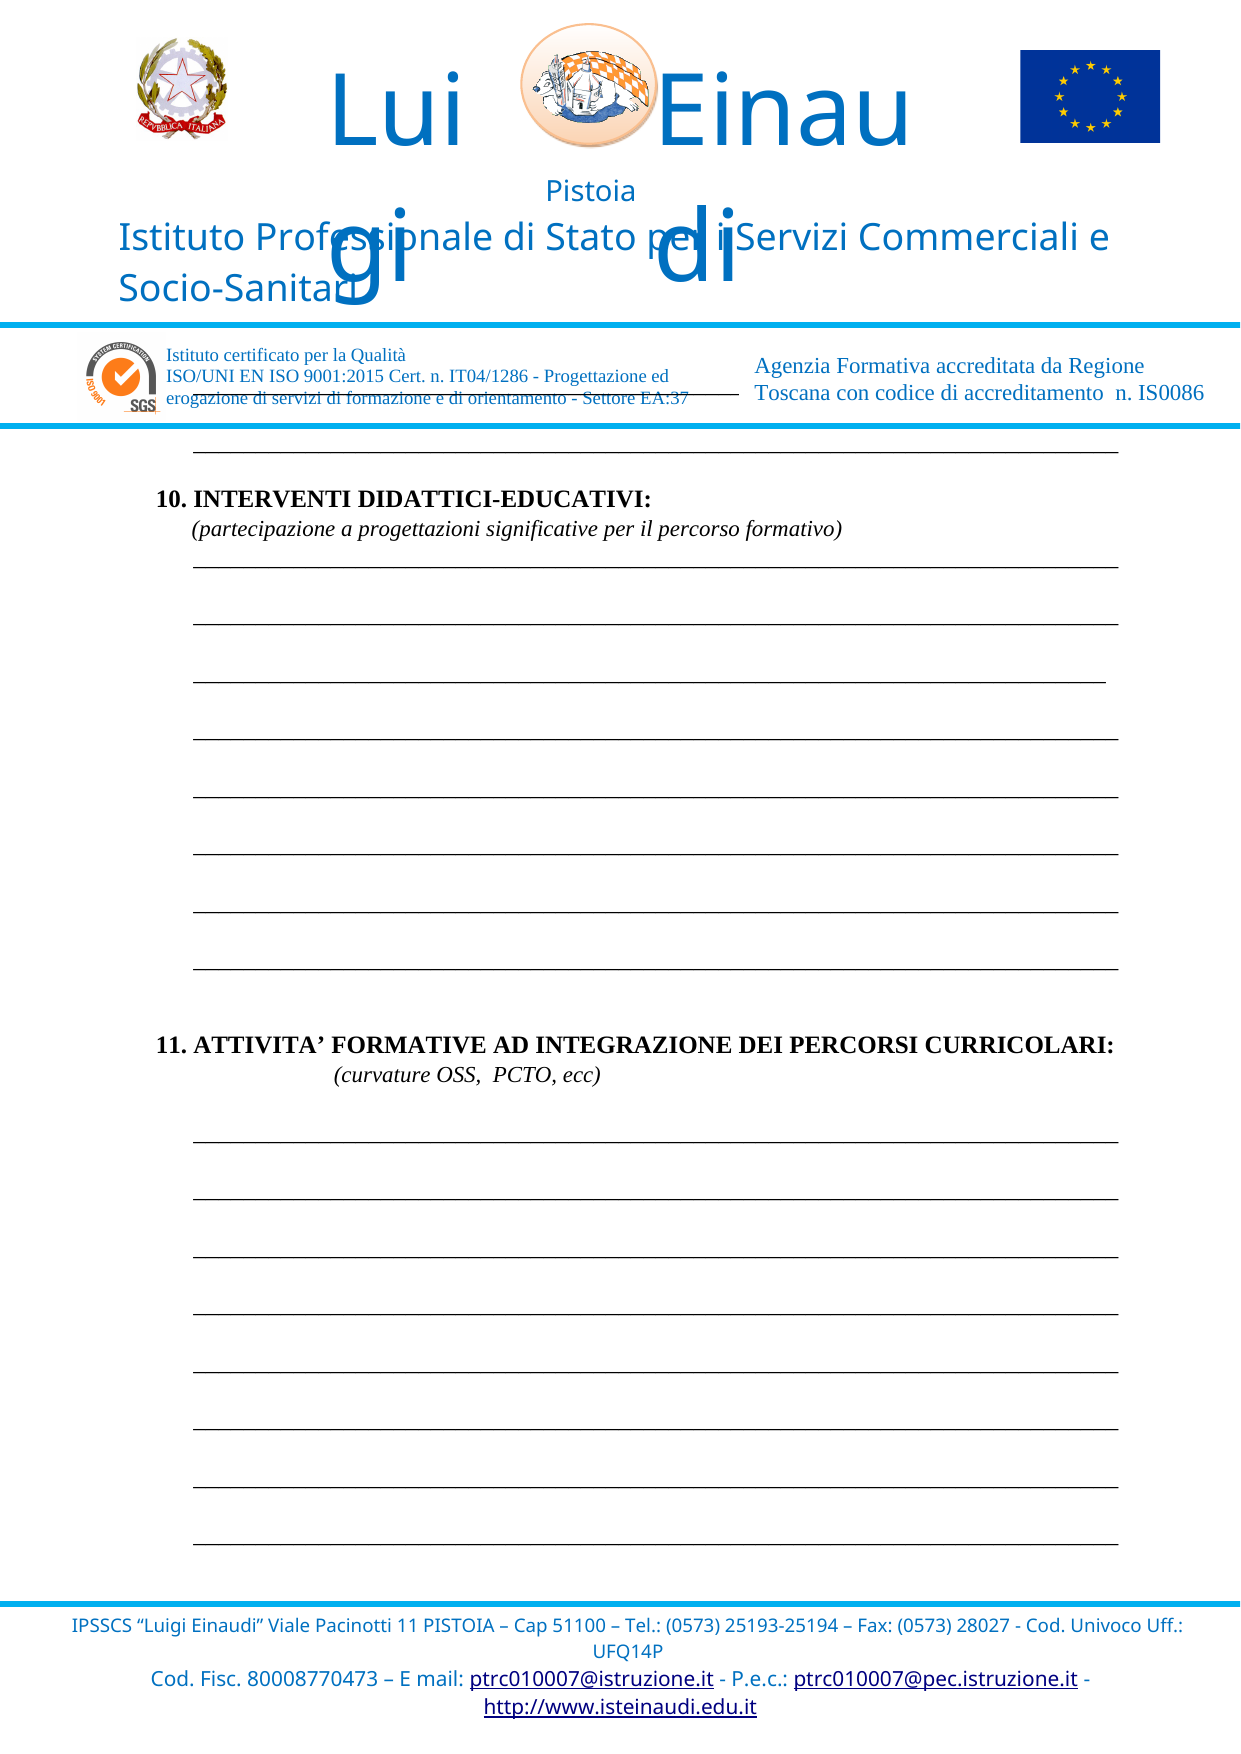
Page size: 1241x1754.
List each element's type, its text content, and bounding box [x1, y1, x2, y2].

picture [136, 37, 229, 141]
text __________________________________________________________________________________________________________________________________________________________________________________________________________________________________________________________________________________________________________________________________________________________________________________ [720, 395, 1122, 423]
text ________________________________________________________________________________________________________________________________________________________________________________________________________________________________________________________________________________________________________________________________________________________________________________________________________________________________________________________________________________________________________________________________________________________________________________________________________________________________________________________________________________________________________________________________________________________________________________________________________________________________________________________________________________________________________________________ [193, 1117, 1122, 1601]
text __________________________________________________________________________________________________________________________________________________________________________________________________________________________________________________________________________________________________________________________________________________________________________________ [193, 714, 1122, 973]
text __________________________________________________________________________________________________________________________________________________________________________________________________________________________________________________________________________________________________________________________________________________________________________________ [193, 429, 1122, 455]
text (partecipazione a progettazioni significative per il percorso formativo) [118, 513, 1122, 542]
list INTERVENTI DIDATTICI-EDUCATIVI: [156, 484, 1122, 513]
text (curvature OSS, PCTO, ecc) [118, 1059, 1122, 1088]
text _____________________________________________________________________________________________________________________________________________________________________________________________________________________________ [193, 542, 1122, 685]
picture [532, 47, 649, 123]
list ATTIVITA’ FORMATIVE AD INTEGRAZIONE DEI PERCORSI CURRICOLARI: [156, 1030, 1122, 1059]
picture [1020, 50, 1161, 143]
picture [76, 332, 166, 422]
